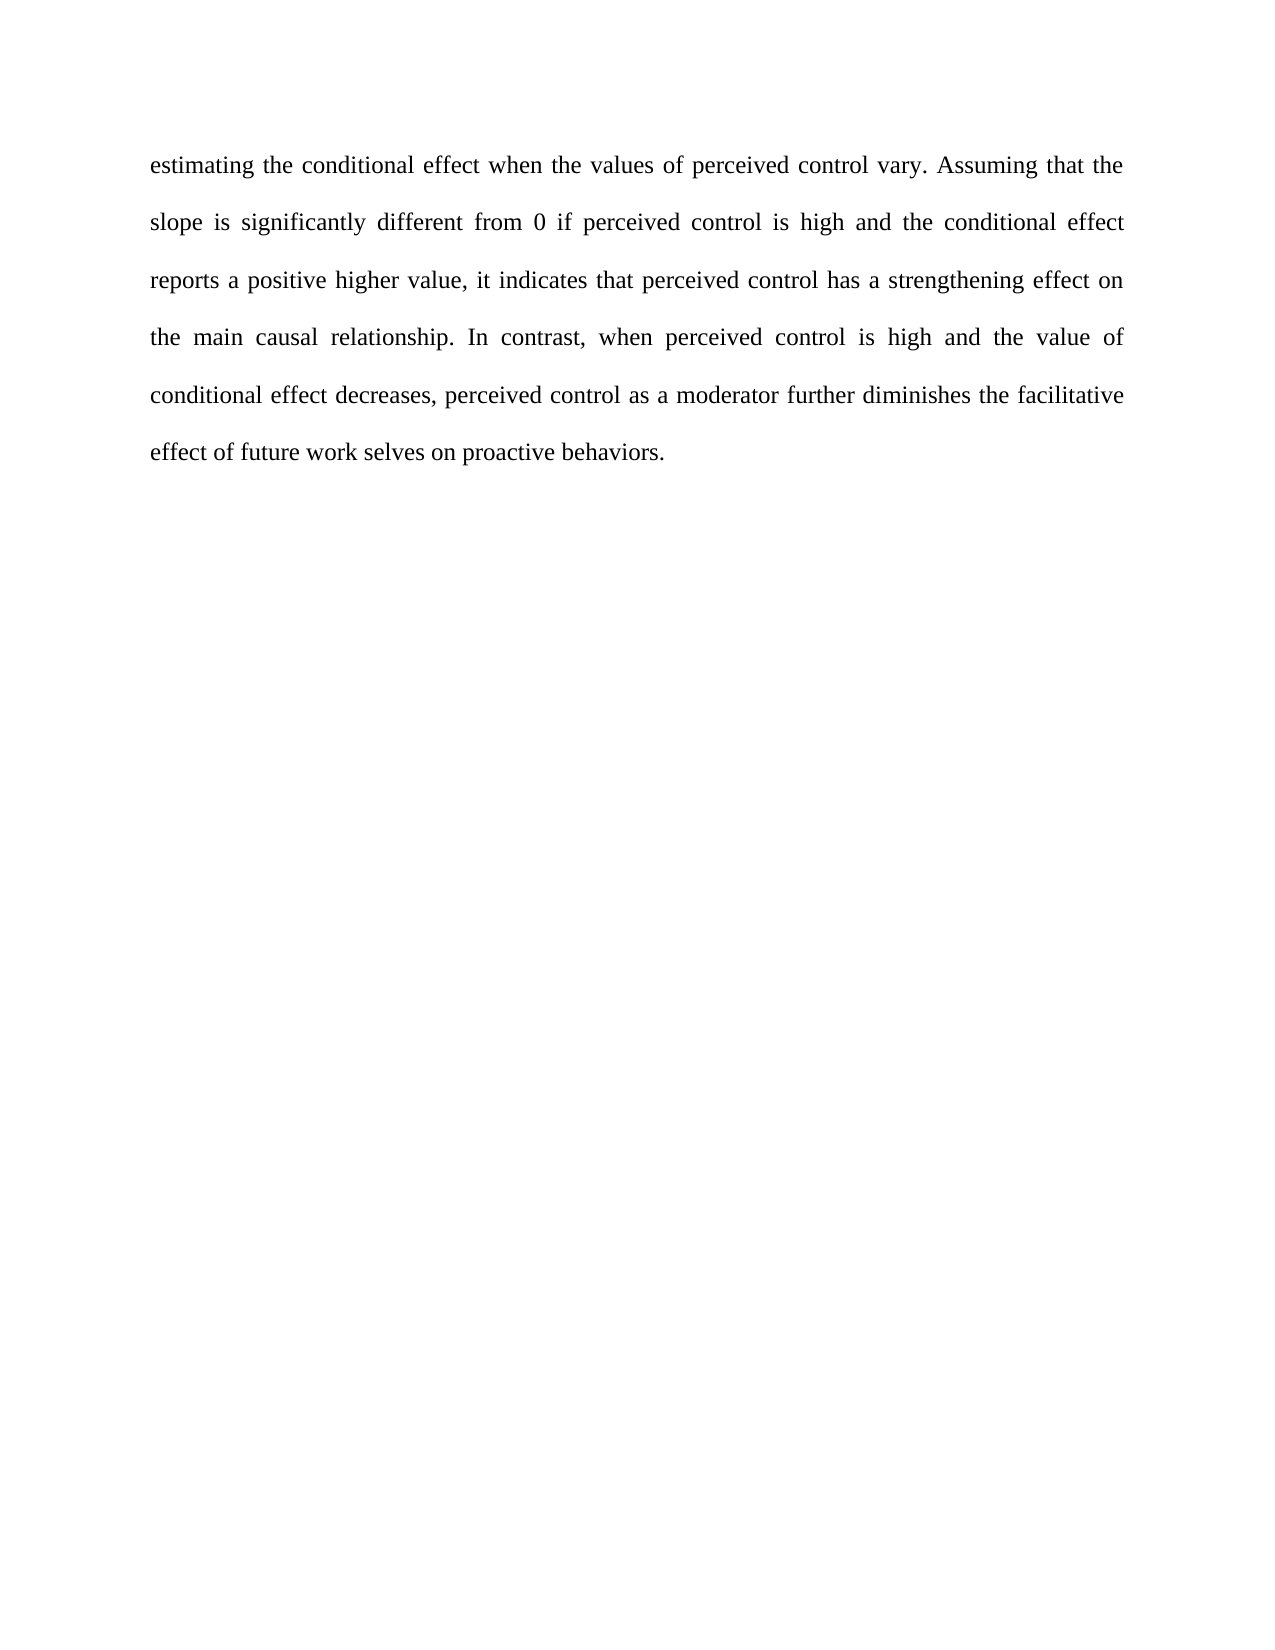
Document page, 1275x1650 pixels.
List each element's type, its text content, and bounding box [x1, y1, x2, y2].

text estimating the conditional effect when the values of perceived control vary. Assuming that the slope is significantly different from 0 if perceived control is high and the conditional effect reports a positive higher value, it indicates that perceived control has a strengthening effect on the main causal relationship. In contrast, when perceived control is high and the value of conditional effect decreases, perceived control as a moderator further diminishes the facilitative effect of future work selves on proactive behaviors. [150, 150, 1125, 466]
